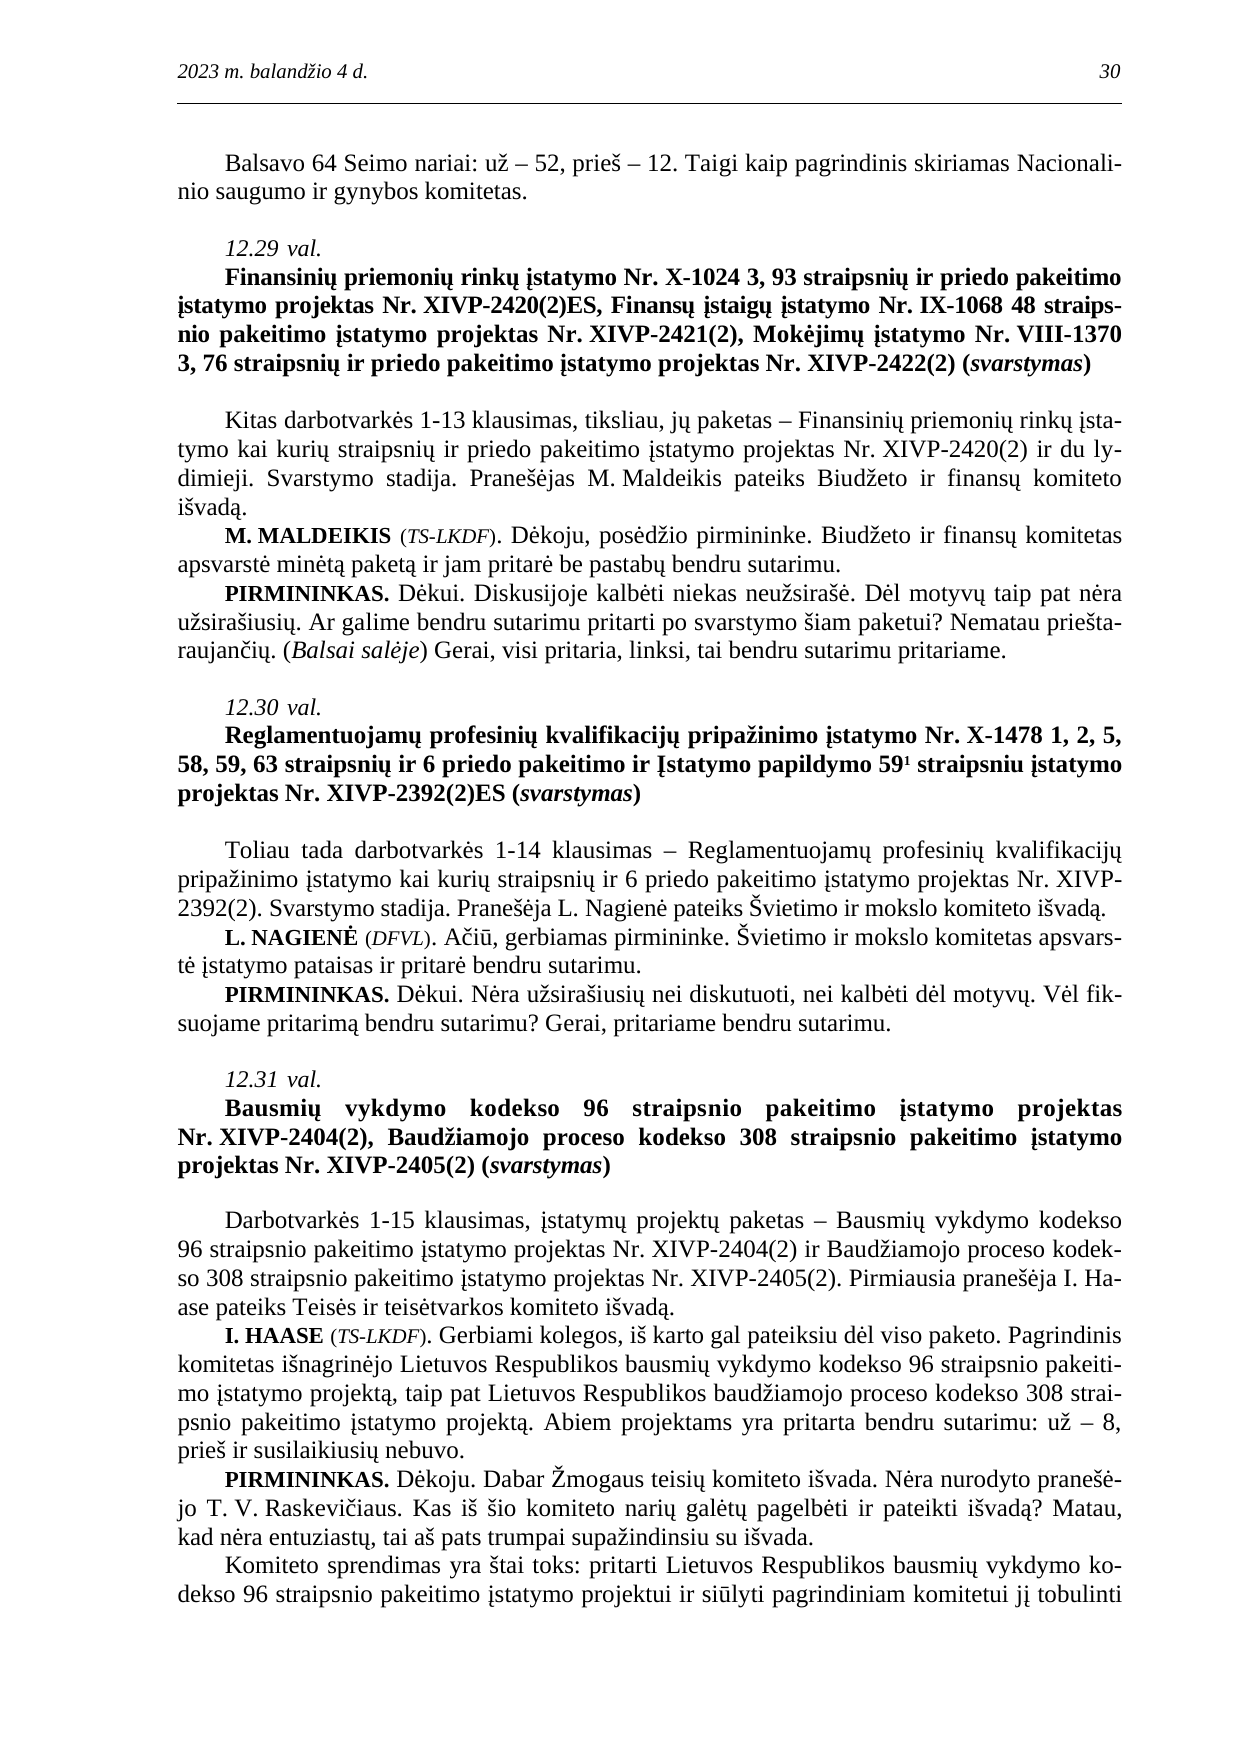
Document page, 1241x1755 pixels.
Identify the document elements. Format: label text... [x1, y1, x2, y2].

text 12.31 val. [224, 1065, 1122, 1093]
text M. MALDEIKIS (TS-LKDF). Dė­ko­ju, po­sė­džio pir­mi­nin­ke. Biu­dže­to ir fi­nan­sų ko­mi­te­tas ap­svars­tė mi­nė­tą pa­ke­tą ir jam pri­ta­rė be pa­sta­bų ben­dru su­ta­ri­mu. [177, 520, 1122, 578]
text Ko­mi­te­to spren­di­mas yra štai toks: pri­tar­ti Lie­tu­vos Res­pub­li­kos baus­mių vyk­dy­mo ko­dek­so 96 straips­nio pa­kei­ti­mo įsta­ty­mo pro­jek­tui ir siū­ly­ti pa­grin­di­niam ko­mi­te­tui jį to­bu­lin­ti [177, 1551, 1122, 1608]
text PIRMININKAS. Dė­kui. Nė­ra už­si­ra­šiu­sių nei dis­ku­tuo­ti, nei kal­bė­ti dėl mo­ty­vų. Vėl fik­suo­ja­me pri­ta­ri­mą ben­dru su­ta­ri­mu? Ge­rai, pri­ta­ria­me ben­dru su­ta­ri­mu. [177, 979, 1122, 1037]
text PIRMININKAS. Dė­ko­ju. Da­bar Žmo­gaus tei­sių ko­mi­te­to iš­va­da. Nė­ra nu­ro­dy­to pra­ne­šė­jo T. V. Ras­ke­vi­čiaus. Kas iš šio ko­mi­te­to na­rių ga­lė­tų pa­gel­bė­ti ir pa­teik­ti iš­va­dą? Ma­tau, kad nė­ra en­tu­zias­tų, tai aš pats trum­pai su­pa­žin­din­siu su iš­va­da. [177, 1464, 1122, 1551]
text Ki­tas dar­bo­tvarkės 1-13 klau­si­mas, tiks­liau, jų pa­ke­tas – Fi­nan­si­nių prie­mo­nių rin­kų įsta­ty­mo kai ku­rių straips­nių ir prie­do pa­kei­ti­mo įsta­ty­mo pro­jek­tas Nr. XIVP-2420(2) ir du ly­dimie­ji. Svars­ty­mo sta­di­ja. Pra­ne­šė­jas M. Mal­dei­kis pa­teiks Biu­dže­to ir fi­nan­sų ko­mi­te­to išva­dą. [177, 405, 1122, 520]
text Bal­sa­vo 64 Sei­mo na­riai: už – 52, prieš – 12. Tai­gi kaip pa­grin­di­nis ski­ria­mas Na­cio­na­li­nio sau­gu­mo ir gy­ny­bos ko­mi­te­tas. [177, 148, 1122, 205]
text Dar­bo­tvarkės 1-15 klau­si­mas, įsta­ty­mų pro­jek­tų pa­ke­tas – Baus­mių vyk­dy­mo ko­dek­so 96 straips­nio pa­kei­ti­mo įsta­ty­mo pro­jek­tas Nr. XIVP-2404(2) ir Bau­džia­mo­jo pro­ce­so ko­dek­so 308 straips­nio pa­kei­ti­mo įsta­ty­mo pro­jek­tas Nr. XIVP-2405(2). Pir­miau­sia pra­ne­šė­ja I. Ha­a­se pa­teiks Tei­sės ir tei­sėt­var­kos ko­mi­te­to iš­va­dą. [177, 1206, 1122, 1321]
text PIRMININKAS. Dė­kui. Dis­ku­si­jo­je kal­bė­ti nie­kas ne­už­si­ra­šė. Dėl mo­ty­vų taip pat nė­ra už­si­ra­šiu­sių. Ar ga­li­me ben­dru su­ta­ri­mu pri­tar­ti po svars­ty­mo šiam pa­ke­tui? Ne­ma­tau prieš­ta­rau­jan­čių. (Bal­sai sa­lė­je) Ge­rai, vi­si pri­ta­ria, link­si, tai ben­dru su­ta­ri­mu pri­ta­ria­me. [177, 578, 1122, 664]
text I. HAASE (TS-LKDF). Ger­bia­mi ko­le­gos, iš kar­to gal pa­teik­siu dėl vi­so pa­ke­to. Pa­grin­di­nis ko­mi­te­tas iš­nag­ri­nė­jo Lie­tu­vos Res­pub­li­kos baus­mių vyk­dy­mo ko­dek­so 96 straips­nio pa­kei­ti­mo įsta­ty­mo pro­jek­tą, taip pat Lie­tu­vos Res­pub­li­kos bau­džia­mo­jo pro­ce­so ko­dek­so 308 strai­p­s­nio pa­kei­ti­mo įsta­ty­mo pro­jek­tą. Abiem pro­jek­tams yra pri­tar­ta ben­dru su­ta­ri­mu: už – 8, prieš ir su­si­lai­kiu­sių ne­bu­vo. [177, 1321, 1122, 1464]
text L. NAGIENĖ (DFVL). Ačiū, ger­bia­mas pir­mi­nin­ke. Švie­ti­mo ir moks­lo ko­mi­te­tas ap­svars­tė įsta­ty­mo pa­tai­sas ir pri­ta­rė ben­dru su­ta­ri­mu. [177, 922, 1122, 979]
text To­liau ta­da dar­bo­tvarkės 1-14 klau­si­mas – Reg­la­men­tuo­ja­mų pro­fe­si­nių kva­li­fi­ka­ci­jų pri­pa­ži­ni­mo įsta­ty­mo kai ku­rių straips­nių ir 6 prie­do pa­kei­ti­mo įsta­ty­mo pro­jek­tas Nr. XIVP-2392(2). Svars­ty­mo sta­di­ja. Pra­ne­šė­ja L. Na­gie­nė pa­teiks Švie­ti­mo ir moks­lo ko­mi­te­to iš­va­dą. [177, 835, 1122, 922]
text 12.30 val. [224, 693, 1122, 720]
text 12.29 val. [224, 234, 1122, 262]
text Reg­la­men­tuo­ja­mų pro­fe­si­nių kva­li­fi­ka­ci­jų pri­pa­ži­ni­mo įsta­ty­mo Nr. X-1478 1, 2, 5, 58, 59, 63 straips­nių ir 6 prie­do pa­kei­ti­mo ir Įsta­ty­mo pa­pil­dy­mo 591 straips­niu įsta­ty­mo pro­jek­tas Nr. XIVP-2392(2)ES (svars­ty­mas) [177, 720, 1122, 807]
text Fi­nan­si­nių prie­mo­nių rin­kų įsta­ty­mo Nr. X-1024 3, 93 straips­nių ir prie­do pa­kei­ti­mo įsta­ty­mo pro­jek­tas Nr. XIVP-2420(2)ES, Fi­nan­sų įstai­gų įsta­ty­mo Nr. IX-1068 48 straips­nio pa­kei­ti­mo įsta­ty­mo pro­jek­tas Nr. XIVP-2421(2), Mo­kė­ji­mų įsta­ty­mo Nr. VIII-1370 3, 76 straips­nių ir prie­do pa­kei­ti­mo įsta­ty­mo pro­jek­tas Nr. XIVP-2422(2) (svars­ty­mas) [177, 262, 1122, 377]
text Baus­mių vyk­dy­mo ko­dek­so 96 straips­nio pa­kei­ti­mo įsta­ty­mo pro­jek­tas Nr. XIVP-2404(2), Bau­džia­mo­jo pro­ce­so ko­dek­so 308 straips­nio pa­kei­ti­mo įsta­ty­mo pro­jek­tas Nr. XIVP-2405(2) (svars­ty­mas) [177, 1093, 1122, 1179]
